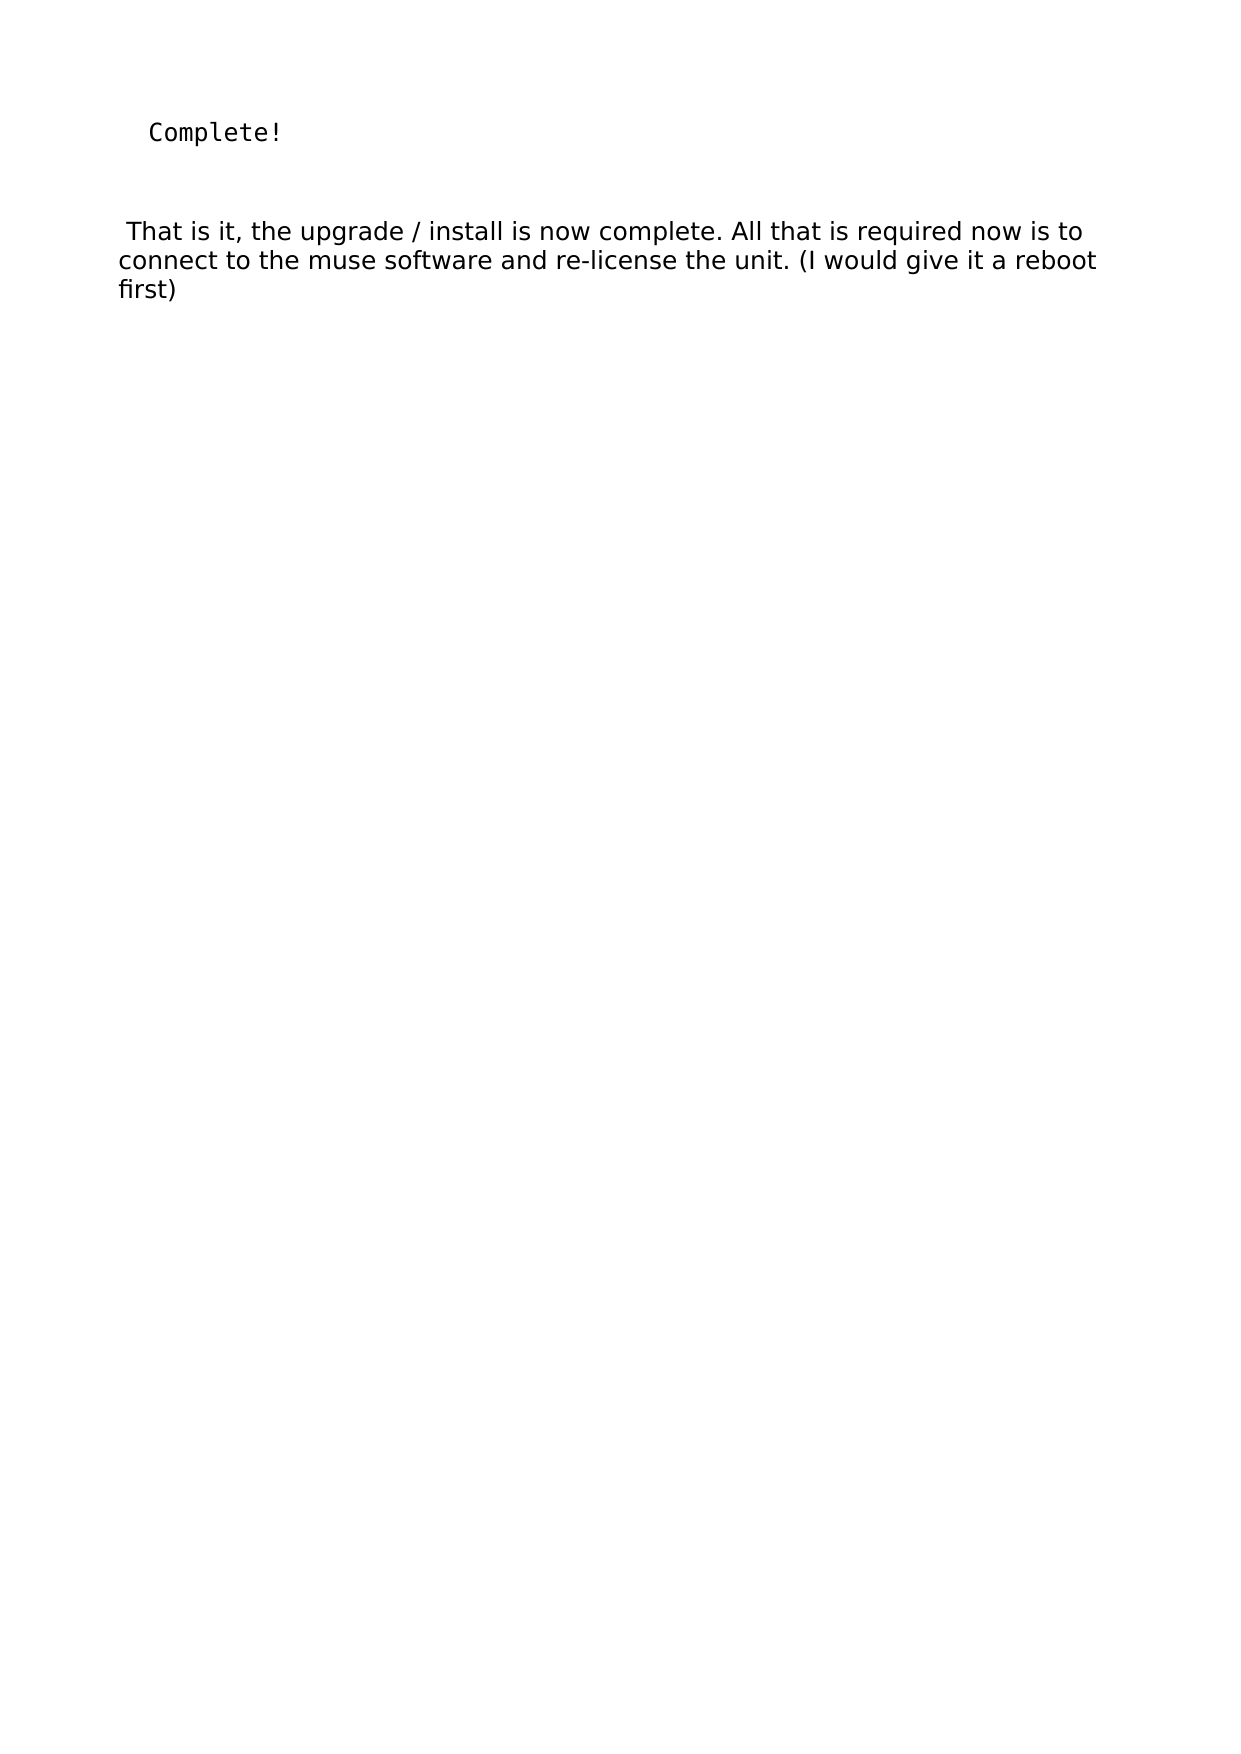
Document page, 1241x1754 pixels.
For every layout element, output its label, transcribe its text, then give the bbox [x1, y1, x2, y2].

text Complete! [118, 118, 1122, 147]
text That is it, the upgrade / install is now complete. All that is required now is to connect to the muse software and re-license the unit. (I would give it a reboot first) [118, 159, 1122, 392]
